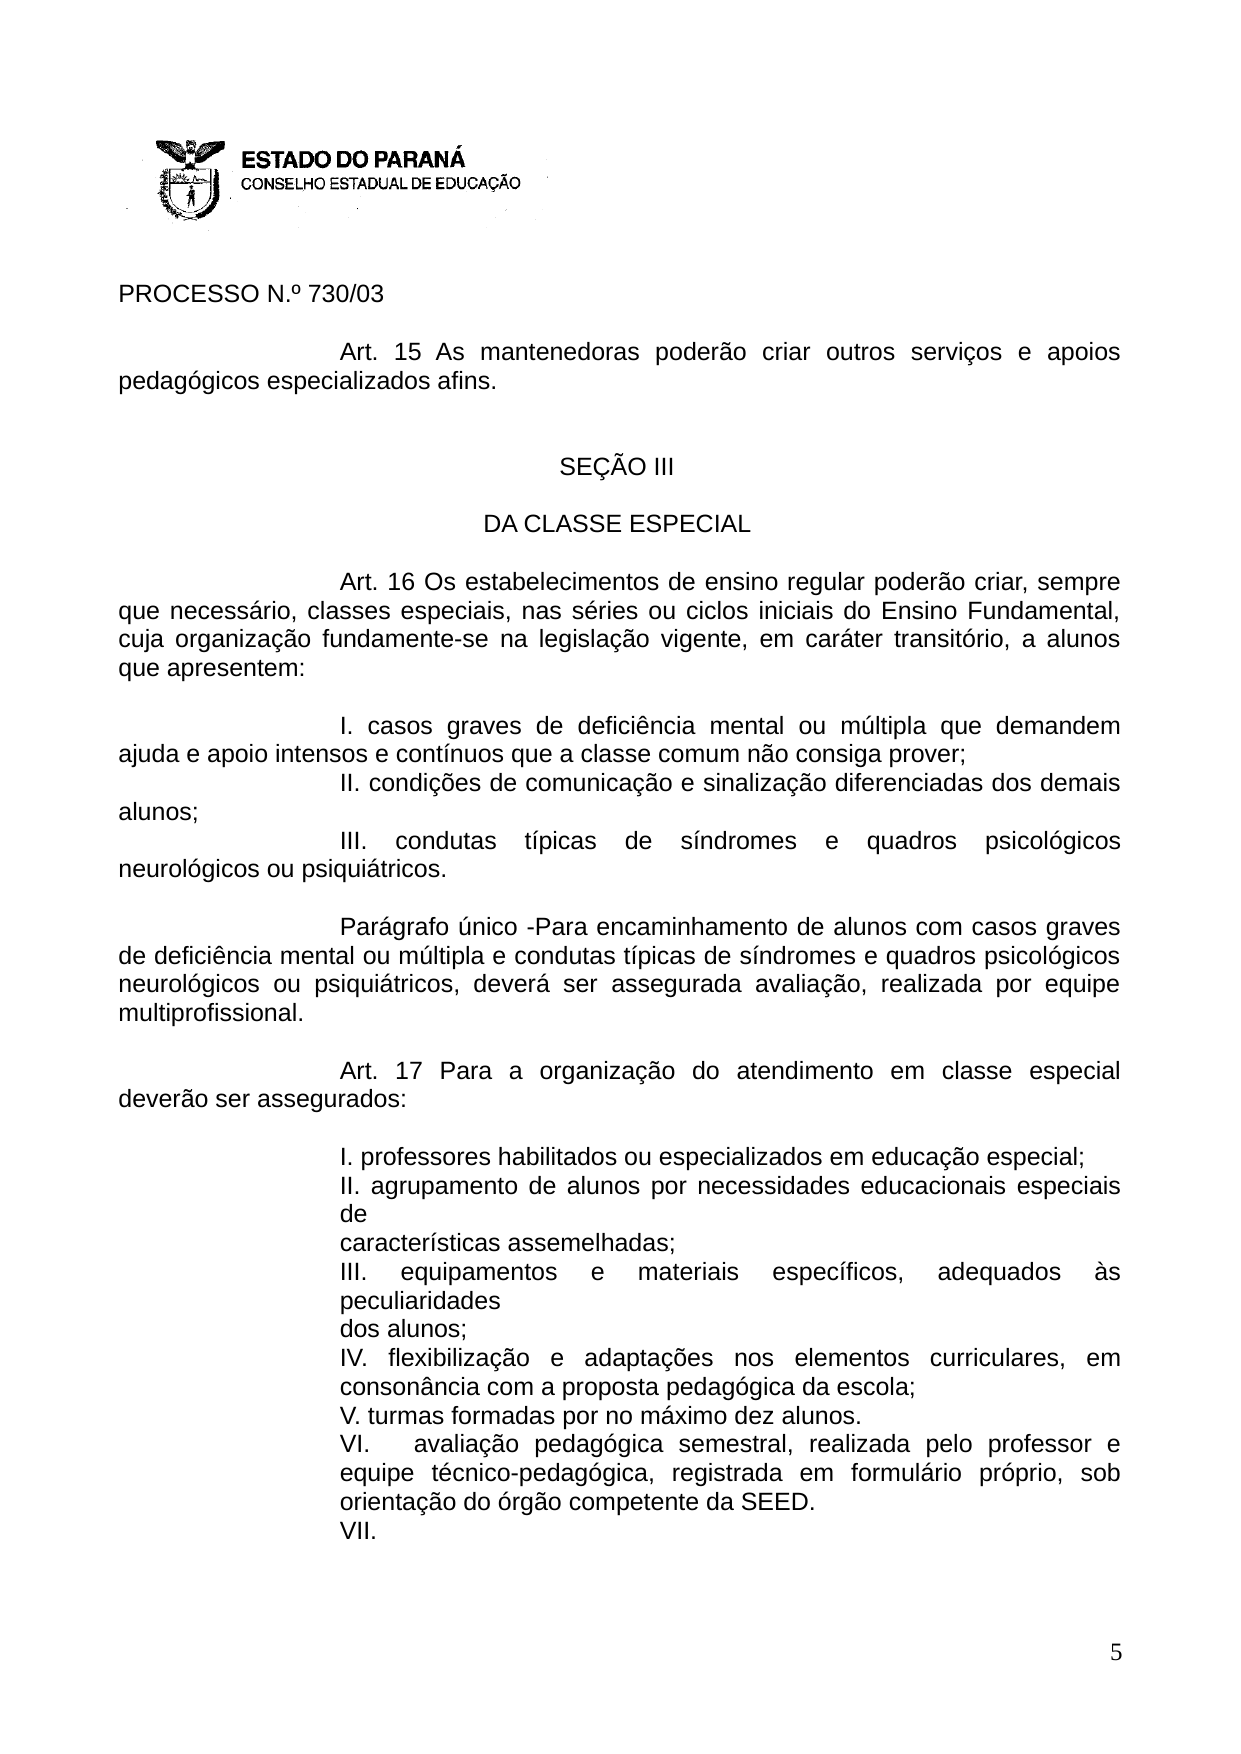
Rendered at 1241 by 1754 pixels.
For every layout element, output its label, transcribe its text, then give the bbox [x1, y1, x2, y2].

text características assemelhadas; [339, 1228, 1122, 1257]
text II. agrupamento de alunos por necessidades educacionais especiais de [339, 1171, 1122, 1228]
text SEÇÃO III [118, 452, 1122, 481]
text PROCESSO N.º 730/03 [118, 279, 1122, 308]
text I. professores habilitados ou especializados em educação especial; [339, 1142, 1122, 1171]
text Art. 16 Os estabelecimentos de ensino regular poderão criar, sempre que necessário, classes especiais, nas séries ou ciclos iniciais do Ensino Fundamental, cuja organização fundamente-se na legislação vigente, em caráter transitório, a alunos que apresentem: [118, 567, 1122, 682]
text Art. 17 Para a organização do atendimento em classe especial deverão ser assegurados: [118, 1056, 1122, 1113]
text III. equipamentos e materiais específicos, adequados às peculiaridades [339, 1257, 1122, 1314]
text dos alunos; [339, 1314, 1122, 1343]
text IV. flexibilização e adaptações nos elementos curriculares, em consonância com a proposta pedagógica da escola; [339, 1343, 1122, 1401]
text DA CLASSE ESPECIAL [118, 509, 1122, 538]
list avaliação pedagógica semestral, realizada pelo professor e equipe técnico-pedagógica, registrada em formulário próprio, sob orientação do órgão competente da SEED. [339, 1429, 1122, 1516]
text II. condições de comunicação e sinalização diferenciadas dos demais alunos; [118, 768, 1122, 826]
text V. turmas formadas por no máximo dez alunos. [339, 1401, 1122, 1429]
text Parágrafo único -Para encaminhamento de alunos com casos graves de deficiência mental ou múltipla e condutas típicas de síndromes e quadros psicológicos neurológicos ou psiquiátricos, deverá ser assegurada avaliação, realizada por equipe multiprofissional. [118, 912, 1122, 1027]
text I. casos graves de deficiência mental ou múltipla que demandem ajuda e apoio intensos e contínuos que a classe comum não consiga prover; [118, 711, 1122, 768]
text Art. 15 As mantenedoras poderão criar outros serviços e apoios pedagógicos especializados afins. [118, 337, 1122, 394]
text III. condutas típicas de síndromes e quadros psicológicos neurológicos ou psiquiátricos. [118, 826, 1122, 883]
